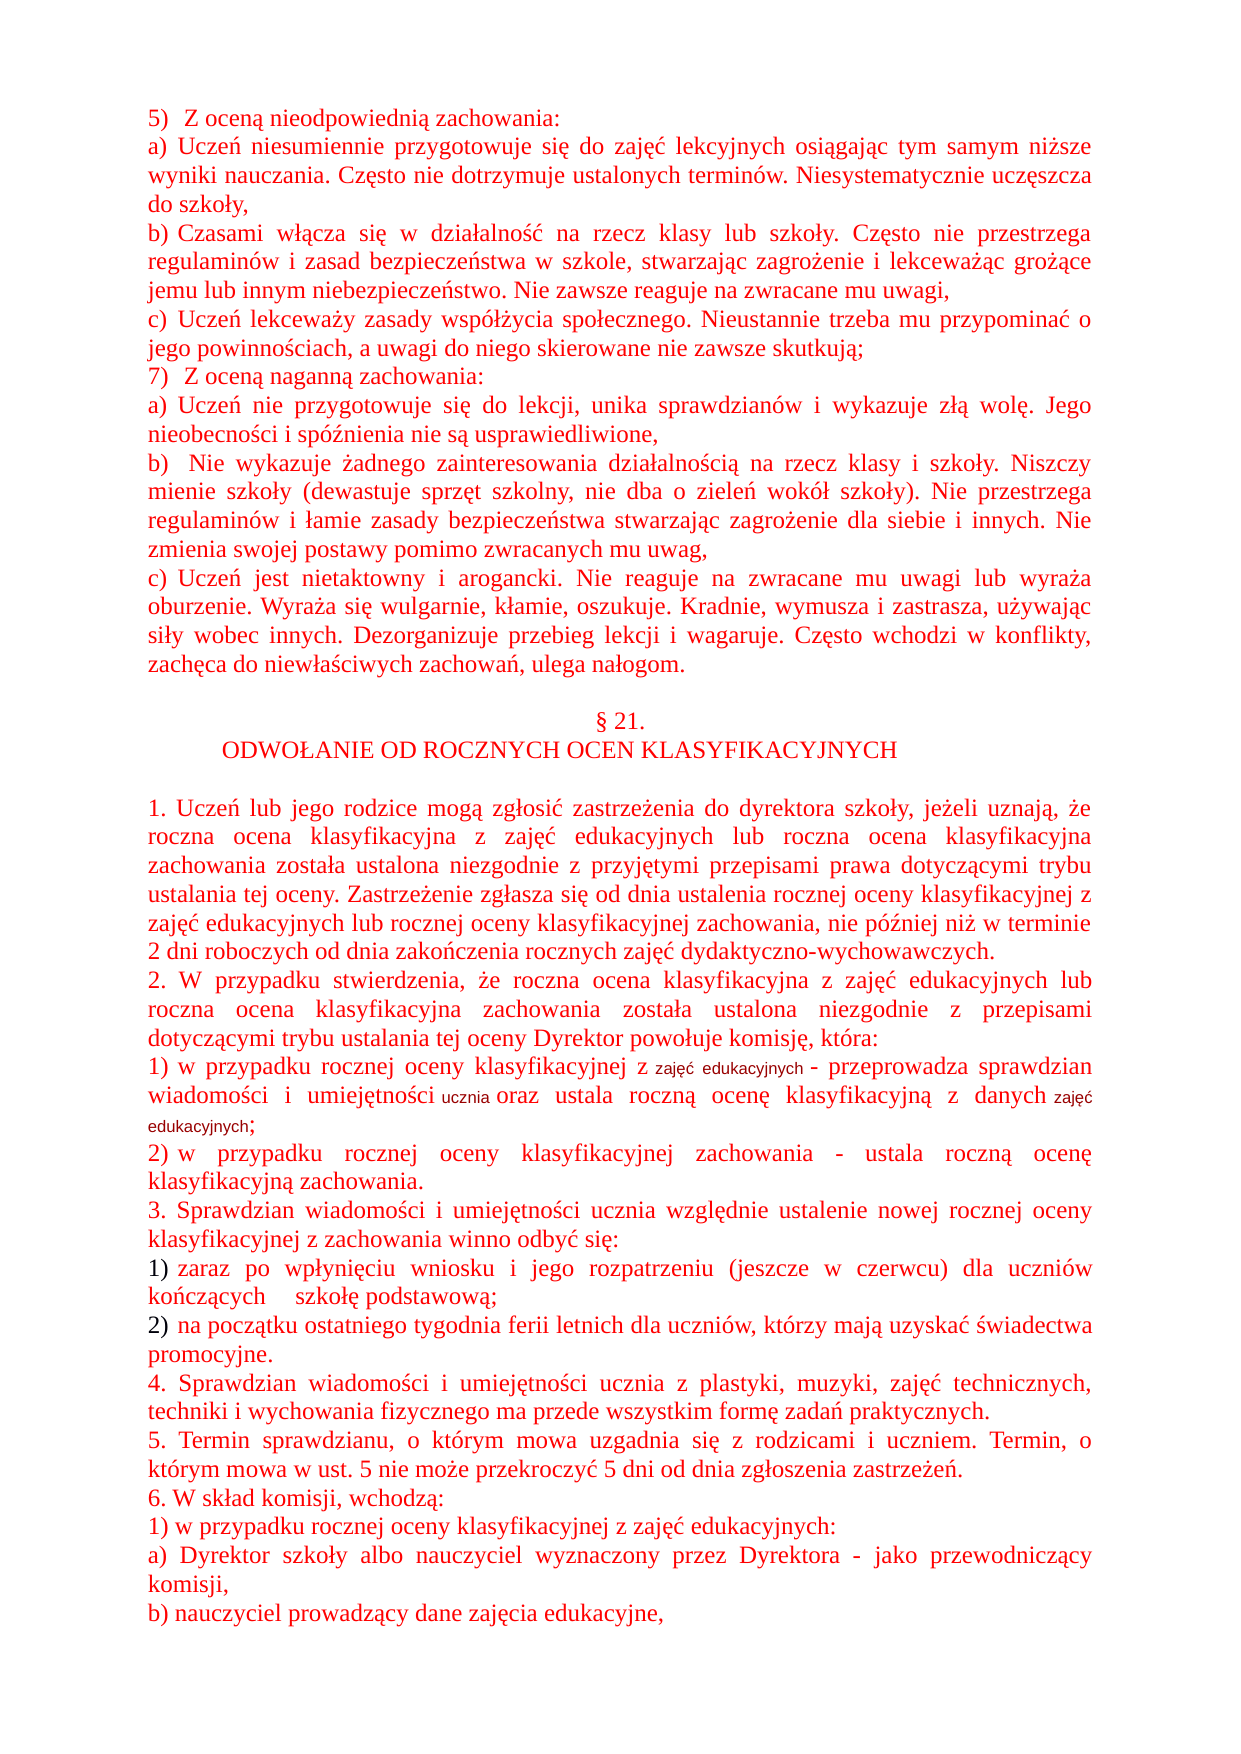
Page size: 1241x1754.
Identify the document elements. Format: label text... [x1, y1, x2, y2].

text ODWOŁANIE OD ROCZNYCH OCEN KLASYFIKACYJNYCH [148, 735, 1092, 764]
text 6. W skład komisji, wchodzą: [148, 1483, 1092, 1511]
list w przypadku rocznej oceny klasyfikacyjnej z zajęć edukacyjnych - przeprowadza sprawdzian wiadomości i umiejętności ucznia oraz ustala roczną ocenę klasyfikacyjną z danych zajęć edukacyjnych; [148, 1051, 1092, 1138]
text 5. Termin sprawdzianu, o którym mowa uzgadnia się z rodzicami i uczniem. Termin, o którym mowa w ust. 5 nie może przekroczyć 5 dni od dnia zgłoszenia zastrzeżeń. [148, 1425, 1092, 1483]
text 4. Sprawdzian wiadomości i umiejętności ucznia z plastyki, muzyki, zajęć technicznych, techniki i wychowania fizycznego ma przede wszystkim formę zadań praktycznych. [148, 1368, 1092, 1425]
text b) nauczyciel prowadzący dane zajęcia edukacyjne, [148, 1598, 1092, 1626]
text 1) w przypadku rocznej oceny klasyfikacyjnej z zajęć edukacyjnych: [148, 1511, 1092, 1540]
list Czasami włącza się w działalność na rzecz klasy lub szkoły. Często nie przestrzega regulaminów i zasad bezpieczeństwa w szkole, stwarzając zagrożenie i lekceważąc grożące jemu lub innym niebezpieczeństwo. Nie zawsze reaguje na zwracane mu uwagi, [148, 218, 1092, 304]
text 3. Sprawdzian wiadomości i umiejętności ucznia względnie ustalenie nowej rocznej oceny klasyfikacyjnej z zachowania winno odbyć się: [148, 1195, 1092, 1253]
list Uczeń nie przygotowuje się do lekcji, unika sprawdzianów i wykazuje złą wolę. Jego nieobecności i spóźnienia nie są usprawiedliwione, [148, 390, 1092, 448]
text 2. W przypadku stwierdzenia, że roczna ocena klasyfikacyjna z zajęć edukacyjnych lub roczna ocena klasyfikacyjna zachowania została ustalona niezgodnie z przepisami dotyczącymi trybu ustalania tej oceny Dyrektor powołuje komisję, która: [148, 965, 1092, 1051]
list Uczeń lekceważy zasady współżycia społecznego. Nieustannie trzeba mu przypominać o jego powinnościach, a uwagi do niego skierowane nie zawsze skutkują; [148, 304, 1092, 361]
list w przypadku rocznej oceny klasyfikacyjnej zachowania - ustala roczną ocenę klasyfikacyjną zachowania. [148, 1138, 1092, 1195]
text 1. Uczeń lub jego rodzice mogą zgłosić zastrzeżenia do dyrektora szkoły, jeżeli uznają, że roczna ocena klasyfikacyjna z zajęć edukacyjnych lub roczna ocena klasyfikacyjna zachowania została ustalona niezgodnie z przyjętymi przepisami prawa dotyczącymi trybu ustalania tej oceny. Zastrzeżenie zgłasza się od dnia ustalenia rocznej oceny klasyfikacyjnej z zajęć edukacyjnych lub rocznej oceny klasyfikacyjnej zachowania, nie później niż w terminie 2 dni roboczych od dnia zakończenia rocznych zajęć dydaktyczno-wychowawczych. [148, 793, 1092, 965]
list Uczeń jest nietaktowny i arogancki. Nie reaguje na zwracane mu uwagi lub wyraża oburzenie. Wyraża się wulgarnie, kłamie, oszukuje. Kradnie, wymusza i zastrasza, używając siły wobec innych. Dezorganizuje przebieg lekcji i wagaruje. Często wchodzi w konflikty, zachęca do niewłaściwych zachowań, ulega nałogom. [148, 563, 1092, 678]
list § 21. [148, 706, 1092, 735]
list zaraz po wpłynięciu wniosku i jego rozpatrzeniu (jeszcze w czerwcu) dla uczniów kończących szkołę podstawową; [148, 1253, 1092, 1310]
list na początku ostatniego tygodnia ferii letnich dla uczniów, którzy mają uzyskać świadectwa promocyjne. [148, 1310, 1092, 1368]
list Uczeń niesumiennie przygotowuje się do zajęć lekcyjnych osiągając tym samym niższe wyniki nauczania. Często nie dotrzymuje ustalonych terminów. Niesystematycznie uczęszcza do szkoły, [148, 131, 1092, 218]
list Nie wykazuje żadnego zainteresowania działalnością na rzecz klasy i szkoły. Niszczy mienie szkoły (dewastuje sprzęt szkolny, nie dba o zieleń wokół szkoły). Nie przestrzega regulaminów i łamie zasady bezpieczeństwa stwarzając zagrożenie dla siebie i innych. Nie zmienia swojej postawy pomimo zwracanych mu uwag, [148, 448, 1092, 563]
list Z oceną naganną zachowania: [148, 361, 1092, 390]
list Z oceną nieodpowiednią zachowania: [148, 103, 1092, 131]
text a) Dyrektor szkoły albo nauczyciel wyznaczony przez Dyrektora - jako przewodniczący komisji, [148, 1540, 1092, 1598]
